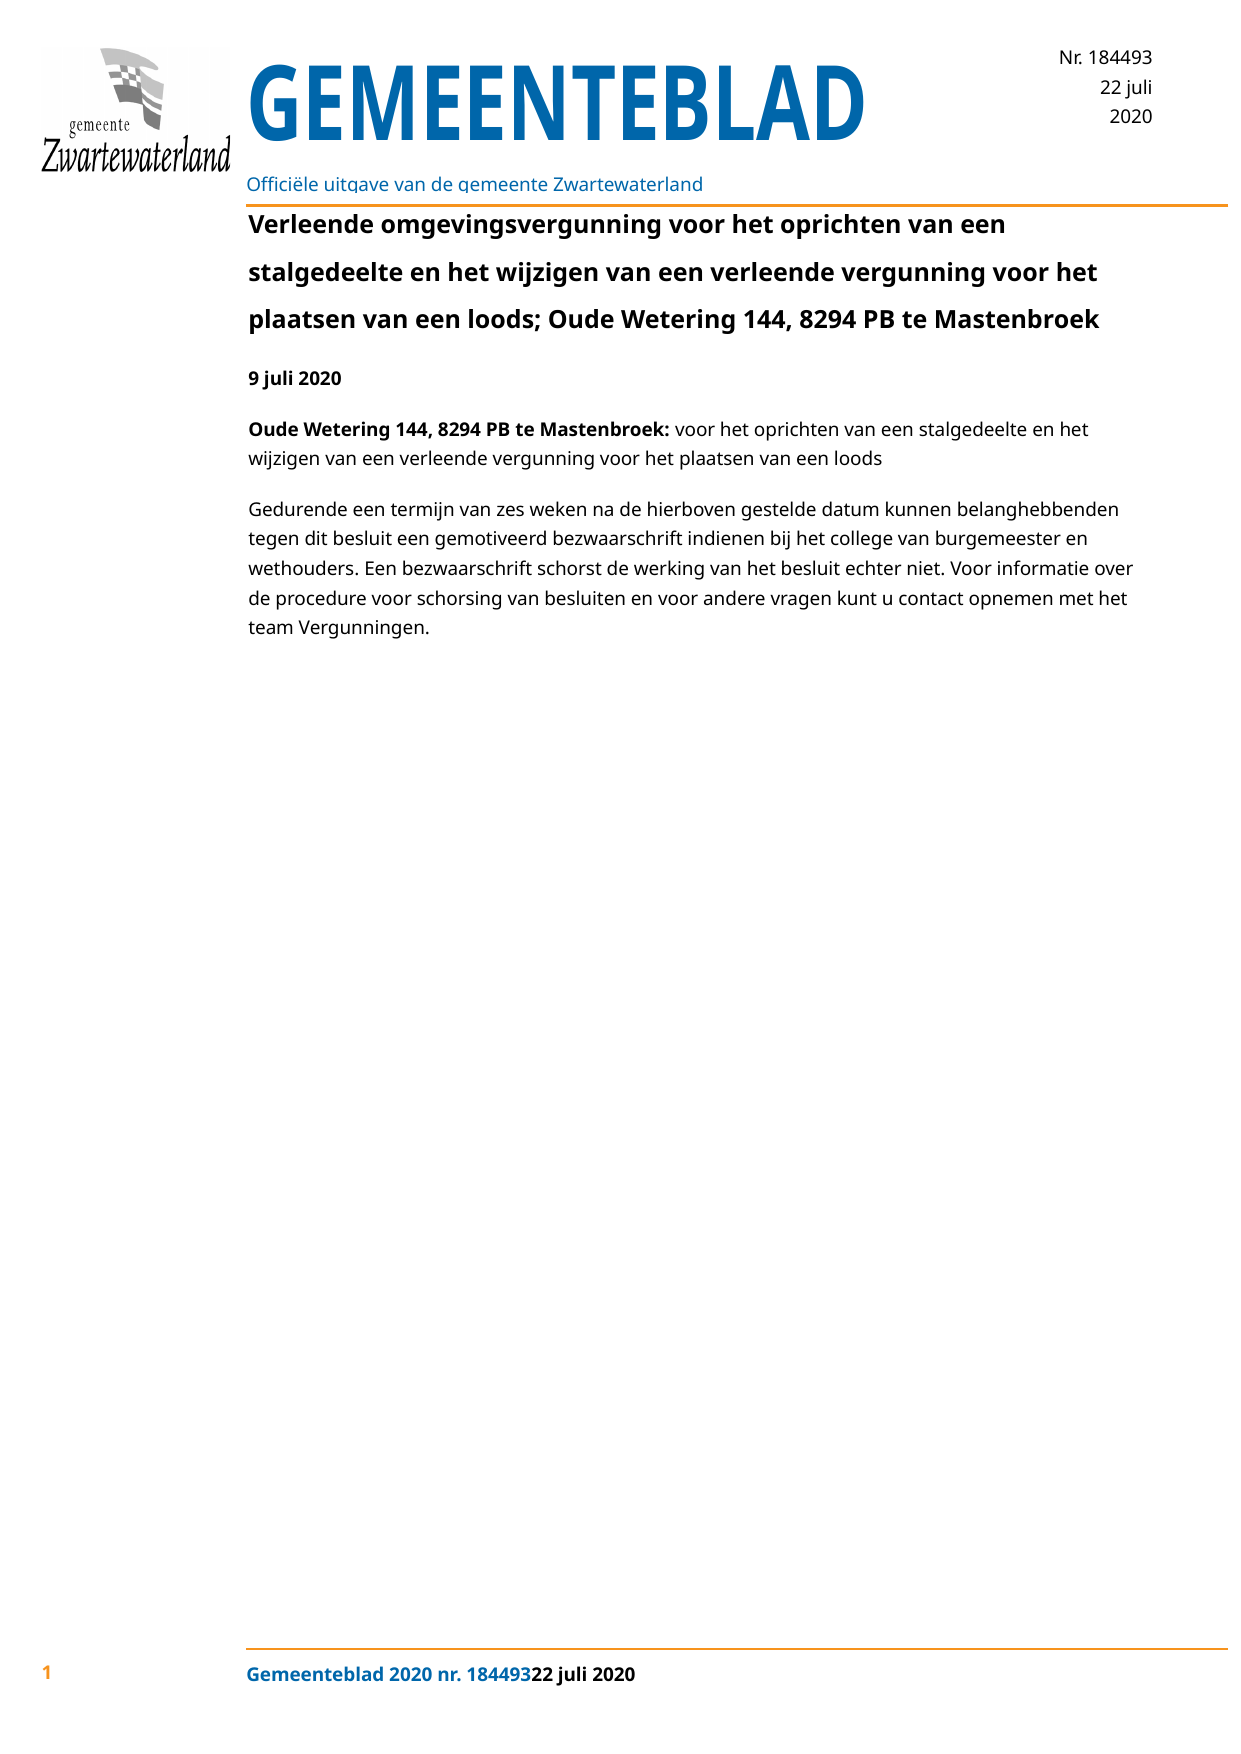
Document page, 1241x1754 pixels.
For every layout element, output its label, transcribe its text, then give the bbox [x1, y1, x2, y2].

text 9 juli 2020 [248, 366, 1152, 391]
text Gedurende een termijn van zes weken na de hierboven gestelde datum kunnen belanghebbenden tegen dit besluit een gemotiveerd bezwaarschrift indienen bij het college van burgemeester en wethouders. Een bezwaarschrift schorst de werking van het besluit echter niet. Voor informatie over de procedure voor schorsing van besluiten en voor andere vragen kunt u contact opnemen met het team Vergunningen. [248, 496, 1152, 640]
picture [41, 47, 231, 172]
text Verleende omgevingsvergunning voor het oprichten van een stalgedeelte en het wijzigen van een verleende vergunning voor het plaatsen van een loods; Oude Wetering 144, 8294 PB te Mastenbroek [248, 207, 1152, 336]
text Oude Wetering 144, 8294 PB te Mastenbroek: voor het oprichten van een stalgedeelte en het wijzigen van een verleende vergunning voor het plaatsen van een loods [248, 416, 1152, 471]
